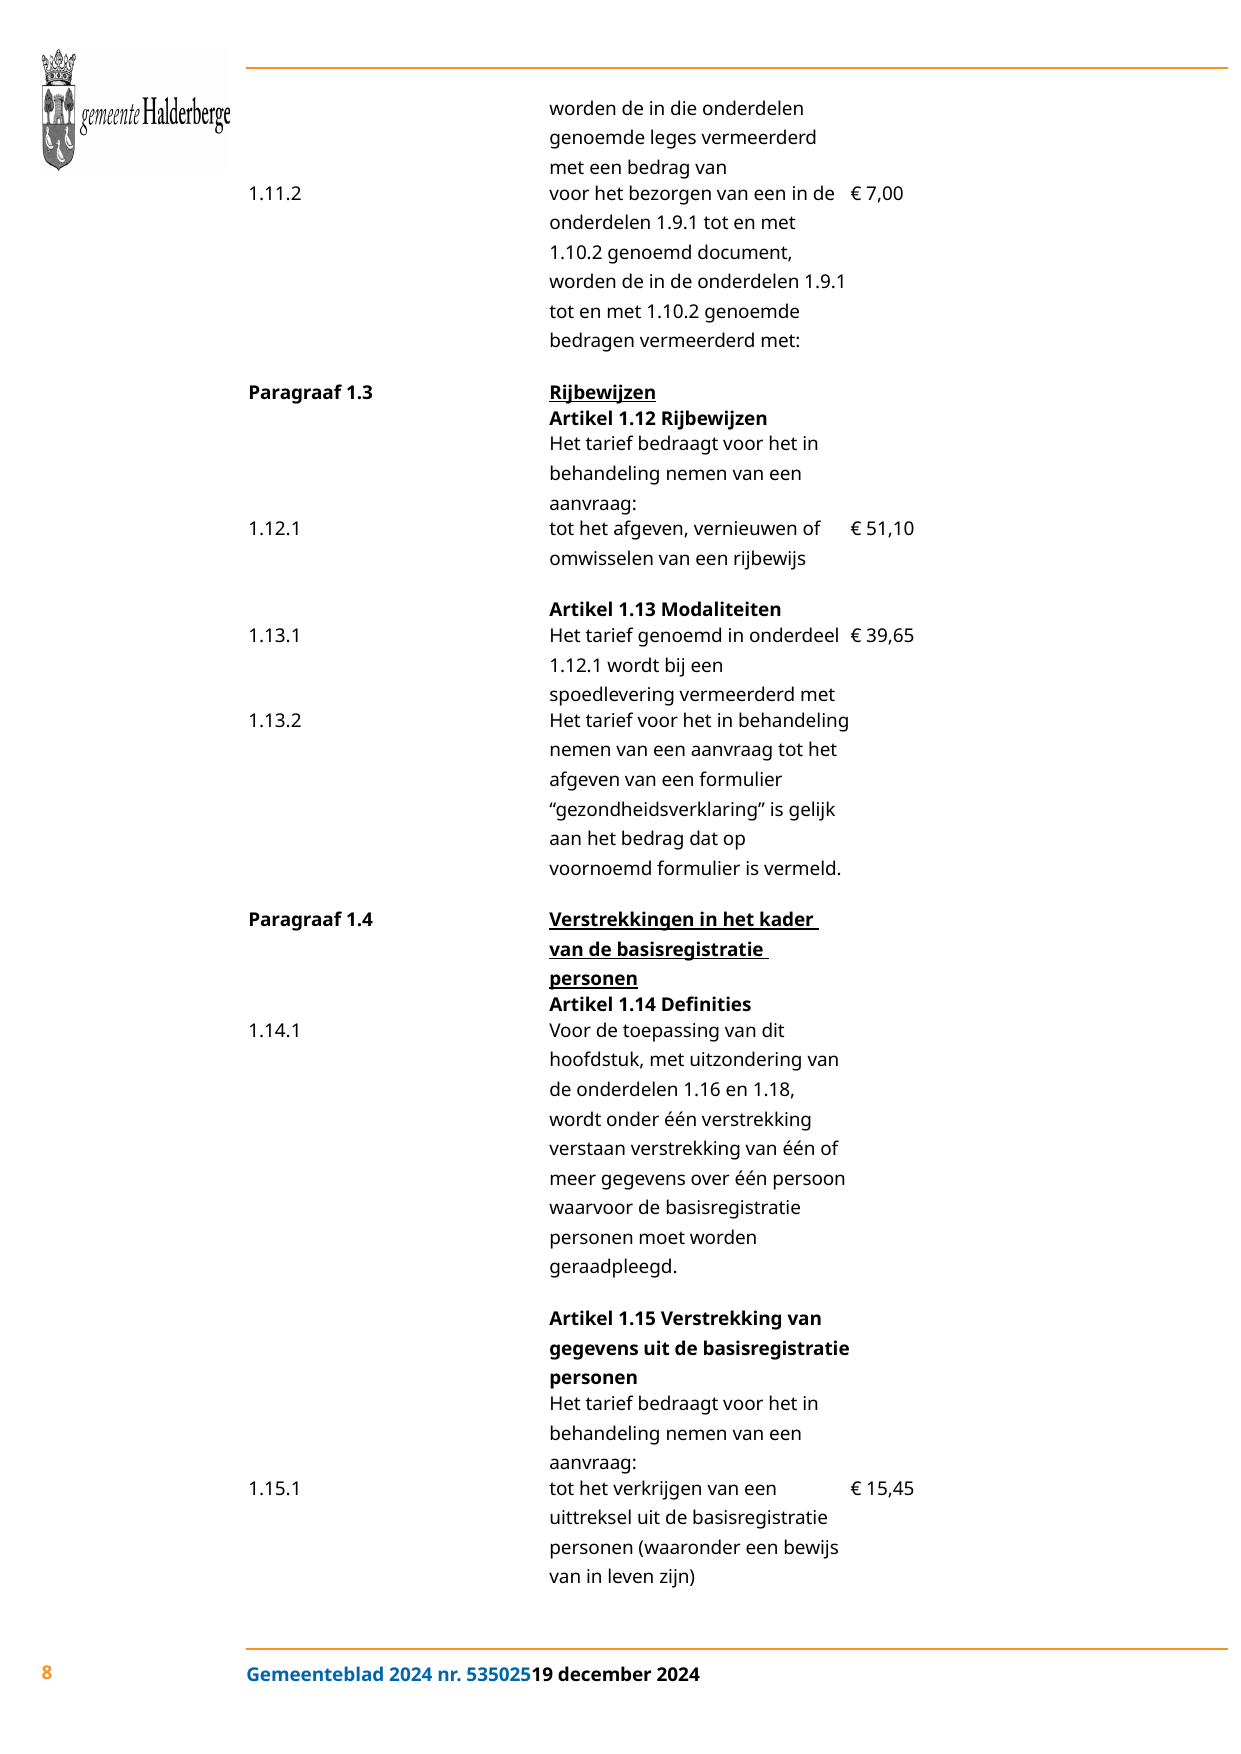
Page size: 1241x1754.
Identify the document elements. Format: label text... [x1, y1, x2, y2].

table_cell Artikel 1.12 Rijbewijzen [549, 405, 850, 431]
table_cell € 15,45 [850, 1475, 1152, 1589]
table_cell 1.12.1 [248, 515, 549, 571]
table_cell [248, 571, 549, 596]
table_cell Artikel 1.14 Definities [549, 991, 850, 1017]
table_cell Het tarief genoemd in onderdeel 1.12.1 wordt bij een spoedlevering vermeerderd met [549, 622, 850, 707]
table_cell voor het bezorgen van een in de onderdelen 1.9.1 tot en met 1.10.2 genoemd document, worden de in de onderdelen 1.9.1 tot en met 1.10.2 genoemde bedragen vermeerderd met: [549, 180, 850, 353]
table_cell [248, 596, 549, 622]
table_cell [850, 906, 1152, 991]
table_cell [248, 431, 549, 515]
table_cell Het tarief voor het in behandeling nemen van een aanvraag tot het afgeven van een formulier “gezondheidsverklaring” is gelijk aan het bedrag dat op voornoemd formulier is vermeld. [549, 707, 850, 881]
table_cell 1.13.2 [248, 707, 549, 881]
table_cell Het tarief bedraagt voor het in behandeling nemen van een aanvraag: [549, 1390, 850, 1475]
table_cell [850, 1305, 1152, 1390]
table_cell [850, 1280, 1152, 1305]
table_cell 1.11.2 [248, 180, 549, 353]
table_cell [248, 353, 549, 379]
table_cell tot het afgeven, vernieuwen of omwisselen van een rijbewijs [549, 515, 850, 571]
table_cell Verstrekkingen in het kader van de basisregistratie personen [549, 906, 850, 991]
table_cell 1.15.1 [248, 1475, 549, 1589]
table_cell Artikel 1.13 Modaliteiten [549, 596, 850, 622]
table_cell [850, 881, 1152, 906]
table_cell [850, 991, 1152, 1017]
table_cell [850, 405, 1152, 431]
picture [41, 47, 231, 172]
table_cell [850, 379, 1152, 405]
table_cell [850, 431, 1152, 515]
table_cell [850, 707, 1152, 881]
table_cell Paragraaf 1.4 [248, 906, 549, 991]
table_cell [850, 1390, 1152, 1475]
table_cell [850, 596, 1152, 622]
table_cell € 39,65 [850, 622, 1152, 707]
table_cell [549, 571, 850, 596]
table_cell [850, 353, 1152, 379]
table_cell [850, 571, 1152, 596]
table_cell [850, 1017, 1152, 1279]
table_cell tot het verkrijgen van een uittreksel uit de basisregistratie personen (waaronder een bewijs van in leven zijn) [549, 1475, 850, 1589]
table_cell Voor de toepassing van dit hoofdstuk, met uitzondering van de onderdelen 1.16 en 1.18, wordt onder één verstrekking verstaan verstrekking van één of meer gegevens over één persoon waarvoor de basisregistratie personen moet worden geraadpleegd. [549, 1017, 850, 1279]
table_cell [248, 1280, 549, 1305]
table_cell € 7,00 [850, 180, 1152, 353]
table_cell [248, 1390, 549, 1475]
table_cell Rijbewijzen [549, 379, 850, 405]
table_cell 1.13.1 [248, 622, 549, 707]
table_cell [248, 881, 549, 906]
table_cell Artikel 1.15 Verstrekking van gegevens uit de basisregistratie personen [549, 1305, 850, 1390]
table_cell [549, 353, 850, 379]
table_cell [248, 405, 549, 431]
table_cell [248, 1305, 549, 1390]
table_cell Paragraaf 1.3 [248, 379, 549, 405]
table_cell 1.14.1 [248, 1017, 549, 1279]
table_cell [549, 881, 850, 906]
table_cell € 51,10 [850, 515, 1152, 571]
table_cell [248, 95, 549, 180]
table_cell Het tarief bedraagt voor het in behandeling nemen van een aanvraag: [549, 431, 850, 515]
table_cell [248, 991, 549, 1017]
table_cell worden de in die onderdelen genoemde leges vermeerderd met een bedrag van [549, 95, 850, 180]
table_cell [850, 95, 1152, 180]
table_cell [549, 1280, 850, 1305]
